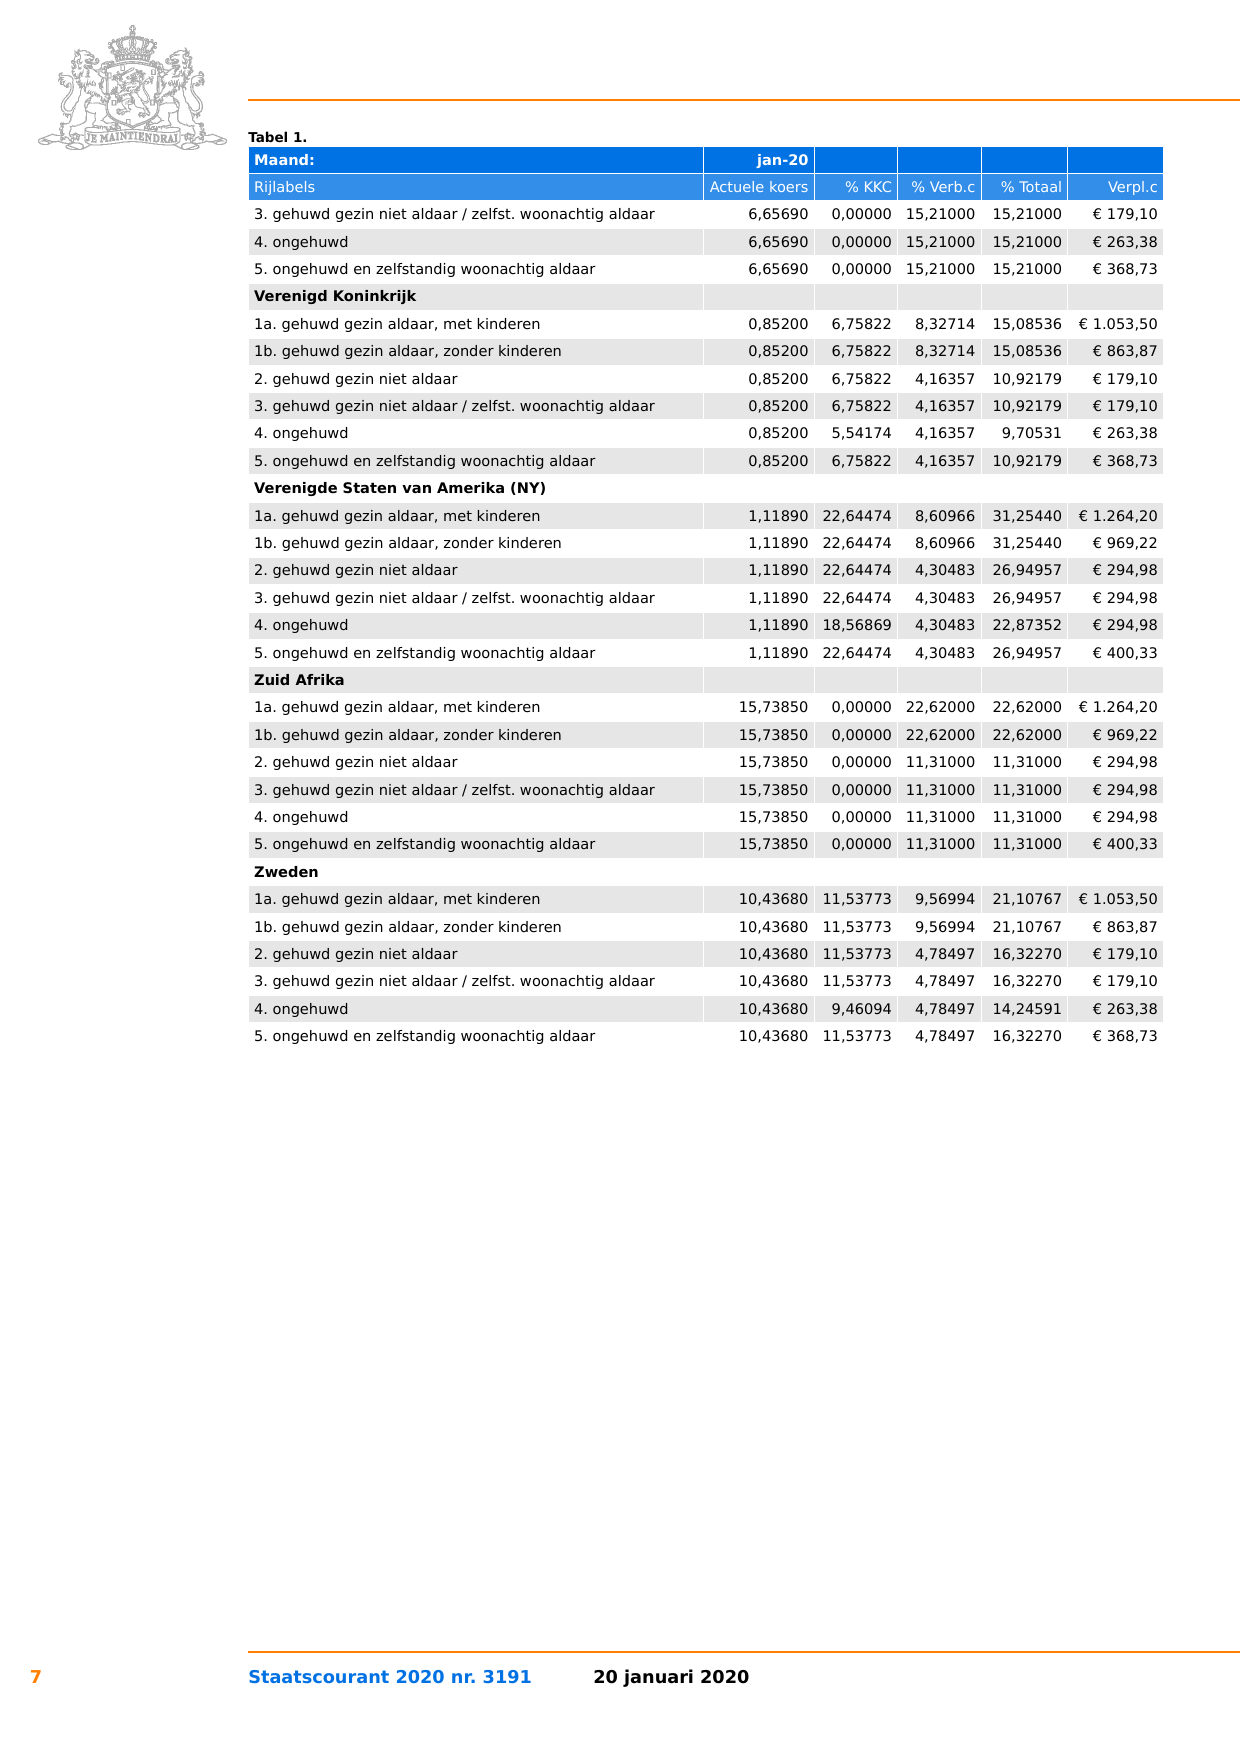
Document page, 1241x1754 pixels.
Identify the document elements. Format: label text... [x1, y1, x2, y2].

table_cell 10,92179 [982, 393, 1067, 419]
table_cell 0,85200 [704, 448, 814, 474]
table_cell 21,10767 [982, 886, 1067, 913]
table_cell Verpl.c [1068, 174, 1163, 200]
table_cell [898, 859, 981, 885]
table_cell 1a. gehuwd gezin aldaar, met kinderen [249, 695, 703, 721]
table_cell 3. gehuwd gezin niet aldaar / zelfst. woonachtig aldaar [249, 201, 703, 228]
table_cell € 179,10 [1068, 201, 1163, 228]
table_cell 4,78497 [898, 941, 981, 967]
table_cell [815, 147, 897, 173]
table_cell € 263,38 [1068, 421, 1163, 447]
table_cell 4,30483 [898, 558, 981, 584]
table_cell 4. ongehuwd [249, 613, 703, 639]
table_cell 0,85200 [704, 393, 814, 419]
table_cell 8,60966 [898, 530, 981, 557]
table_cell 16,32270 [982, 941, 1067, 967]
table_cell 15,73850 [704, 749, 814, 776]
table_cell 15,21000 [898, 201, 981, 228]
table_cell 10,92179 [982, 366, 1067, 392]
table_cell 0,00000 [815, 804, 897, 831]
table_cell 5. ongehuwd en zelfstandig woonachtig aldaar [249, 256, 703, 283]
table_cell 22,62000 [898, 695, 981, 721]
table_cell [982, 859, 1067, 885]
table_cell 22,87352 [982, 613, 1067, 639]
table_cell [1068, 147, 1163, 173]
table_cell 6,75822 [815, 311, 897, 337]
table_cell 6,75822 [815, 393, 897, 419]
table_cell 5,54174 [815, 421, 897, 447]
table_cell 2. gehuwd gezin niet aldaar [249, 749, 703, 776]
table_cell 22,64474 [815, 530, 897, 557]
table_cell 3. gehuwd gezin niet aldaar / zelfst. woonachtig aldaar [249, 585, 703, 611]
table_cell 0,00000 [815, 749, 897, 776]
table_cell Zuid Afrika [249, 667, 703, 693]
table_cell 1b. gehuwd gezin aldaar, zonder kinderen [249, 722, 703, 748]
table_cell 0,00000 [815, 722, 897, 748]
table_cell 10,43680 [704, 969, 814, 995]
table_cell 11,31000 [898, 804, 981, 831]
table_cell 22,64474 [815, 585, 897, 611]
table_cell 26,94957 [982, 640, 1067, 666]
table_cell 11,31000 [898, 832, 981, 858]
table_cell [704, 475, 814, 502]
table_cell 1,11890 [704, 530, 814, 557]
table_cell 4,16357 [898, 366, 981, 392]
table_cell [704, 667, 814, 693]
table_cell 4. ongehuwd [249, 996, 703, 1022]
table_cell 4,30483 [898, 585, 981, 611]
table_cell Verenigde Staten van Amerika (NY) [249, 475, 703, 502]
table_cell € 294,98 [1068, 777, 1163, 803]
table_cell 11,31000 [982, 832, 1067, 858]
table_cell 15,21000 [982, 256, 1067, 283]
table_cell 3. gehuwd gezin niet aldaar / zelfst. woonachtig aldaar [249, 969, 703, 995]
table_cell 10,43680 [704, 914, 814, 940]
table_cell 0,00000 [815, 832, 897, 858]
table_cell [815, 284, 897, 310]
table_cell 1b. gehuwd gezin aldaar, zonder kinderen [249, 914, 703, 940]
table_cell 15,73850 [704, 695, 814, 721]
table_cell € 263,38 [1068, 996, 1163, 1022]
table_cell 0,85200 [704, 366, 814, 392]
table_cell 6,65690 [704, 201, 814, 228]
table_cell 18,56869 [815, 613, 897, 639]
table_cell [898, 475, 981, 502]
table_cell € 368,73 [1068, 448, 1163, 474]
table_cell 31,25440 [982, 503, 1067, 529]
table_cell Maand: [249, 147, 703, 173]
table_cell 5. ongehuwd en zelfstandig woonachtig aldaar [249, 448, 703, 474]
table_cell [982, 147, 1067, 173]
table_cell € 179,10 [1068, 366, 1163, 392]
table_cell 10,43680 [704, 941, 814, 967]
table_cell 6,75822 [815, 448, 897, 474]
table_cell 22,62000 [982, 695, 1067, 721]
table_cell 11,53773 [815, 1023, 897, 1050]
table_cell € 294,98 [1068, 585, 1163, 611]
table_cell 1,11890 [704, 558, 814, 584]
table_cell € 400,33 [1068, 640, 1163, 666]
table_cell 10,43680 [704, 1023, 814, 1050]
table_cell € 969,22 [1068, 722, 1163, 748]
table_cell 21,10767 [982, 914, 1067, 940]
table_cell 4,16357 [898, 421, 981, 447]
table_cell [1068, 284, 1163, 310]
table_cell € 368,73 [1068, 256, 1163, 283]
table_cell 11,53773 [815, 914, 897, 940]
table_cell [1068, 859, 1163, 885]
table_cell jan-20 [704, 147, 814, 173]
table_cell 15,08536 [982, 311, 1067, 337]
table_cell 15,73850 [704, 722, 814, 748]
table_cell 0,00000 [815, 256, 897, 283]
table_cell 1a. gehuwd gezin aldaar, met kinderen [249, 886, 703, 913]
table_cell 11,53773 [815, 886, 897, 913]
table_cell 5. ongehuwd en zelfstandig woonachtig aldaar [249, 640, 703, 666]
table_cell 11,31000 [982, 749, 1067, 776]
table_cell 15,73850 [704, 804, 814, 831]
table_cell 5. ongehuwd en zelfstandig woonachtig aldaar [249, 1023, 703, 1050]
table_cell € 1.053,50 [1068, 886, 1163, 913]
table_cell 22,62000 [898, 722, 981, 748]
table_cell 26,94957 [982, 558, 1067, 584]
table_cell [1068, 475, 1163, 502]
table_cell 10,43680 [704, 996, 814, 1022]
table_cell 2. gehuwd gezin niet aldaar [249, 558, 703, 584]
table_cell 8,32714 [898, 339, 981, 365]
table_cell 2. gehuwd gezin niet aldaar [249, 366, 703, 392]
table_cell 15,21000 [898, 229, 981, 255]
table_cell 6,75822 [815, 339, 897, 365]
table_cell 11,31000 [982, 777, 1067, 803]
table_cell 15,21000 [898, 256, 981, 283]
table_cell 1,11890 [704, 585, 814, 611]
table_cell € 863,87 [1068, 339, 1163, 365]
table_cell 9,56994 [898, 914, 981, 940]
table_cell 4. ongehuwd [249, 804, 703, 831]
table_cell 26,94957 [982, 585, 1067, 611]
table_cell 4. ongehuwd [249, 421, 703, 447]
table_cell € 294,98 [1068, 749, 1163, 776]
table_cell [815, 475, 897, 502]
table_cell 10,92179 [982, 448, 1067, 474]
table_cell 22,64474 [815, 640, 897, 666]
table_cell 4,78497 [898, 969, 981, 995]
table_cell € 263,38 [1068, 229, 1163, 255]
table_cell [898, 284, 981, 310]
table_cell % Totaal [982, 174, 1067, 200]
table_cell [815, 859, 897, 885]
table_cell 11,53773 [815, 941, 897, 967]
table_cell [982, 475, 1067, 502]
table_cell [704, 859, 814, 885]
table_cell 4. ongehuwd [249, 229, 703, 255]
table_cell [704, 284, 814, 310]
table_cell € 1.264,20 [1068, 695, 1163, 721]
table_cell 22,64474 [815, 558, 897, 584]
table_cell 4,78497 [898, 996, 981, 1022]
table_cell 14,24591 [982, 996, 1067, 1022]
table_cell 1b. gehuwd gezin aldaar, zonder kinderen [249, 530, 703, 557]
table_cell 3. gehuwd gezin niet aldaar / zelfst. woonachtig aldaar [249, 393, 703, 419]
table_cell 11,31000 [982, 804, 1067, 831]
table_cell 8,60966 [898, 503, 981, 529]
table_cell [982, 284, 1067, 310]
table_cell 11,31000 [898, 749, 981, 776]
table_cell [898, 667, 981, 693]
table_cell 0,85200 [704, 311, 814, 337]
table_cell 15,73850 [704, 777, 814, 803]
table_cell 4,16357 [898, 393, 981, 419]
table_cell 0,85200 [704, 421, 814, 447]
table_cell 0,00000 [815, 201, 897, 228]
picture [38, 25, 227, 150]
table_cell € 368,73 [1068, 1023, 1163, 1050]
table_cell 4,30483 [898, 613, 981, 639]
table_cell % Verb.c [898, 174, 981, 200]
table_cell 11,53773 [815, 969, 897, 995]
table_cell € 400,33 [1068, 832, 1163, 858]
table_cell € 179,10 [1068, 969, 1163, 995]
table_cell 1,11890 [704, 503, 814, 529]
table_cell 0,85200 [704, 339, 814, 365]
table_cell 8,32714 [898, 311, 981, 337]
table_cell 0,00000 [815, 777, 897, 803]
table_cell 6,65690 [704, 256, 814, 283]
table_cell 31,25440 [982, 530, 1067, 557]
table_cell 4,30483 [898, 640, 981, 666]
table_cell 1a. gehuwd gezin aldaar, met kinderen [249, 503, 703, 529]
table_cell 22,62000 [982, 722, 1067, 748]
table_cell 4,78497 [898, 1023, 981, 1050]
table_cell € 294,98 [1068, 558, 1163, 584]
table_cell 22,64474 [815, 503, 897, 529]
table_cell 1,11890 [704, 640, 814, 666]
table_cell Zweden [249, 859, 703, 885]
table_cell 16,32270 [982, 1023, 1067, 1050]
table_cell 9,56994 [898, 886, 981, 913]
table_cell 5. ongehuwd en zelfstandig woonachtig aldaar [249, 832, 703, 858]
table_cell 2. gehuwd gezin niet aldaar [249, 941, 703, 967]
table_cell € 1.053,50 [1068, 311, 1163, 337]
table_cell % KKC [815, 174, 897, 200]
table_cell 0,00000 [815, 695, 897, 721]
table_cell 6,65690 [704, 229, 814, 255]
table_cell 9,46094 [815, 996, 897, 1022]
table_cell 15,73850 [704, 832, 814, 858]
table_cell € 294,98 [1068, 804, 1163, 831]
table_cell € 179,10 [1068, 941, 1163, 967]
table_cell 16,32270 [982, 969, 1067, 995]
table_cell 9,70531 [982, 421, 1067, 447]
table_cell Verenigd Koninkrijk [249, 284, 703, 310]
table_cell 1a. gehuwd gezin aldaar, met kinderen [249, 311, 703, 337]
table_cell 0,00000 [815, 229, 897, 255]
table_cell € 294,98 [1068, 613, 1163, 639]
table_cell [982, 667, 1067, 693]
table_cell Actuele koers [704, 174, 814, 200]
table_cell 15,08536 [982, 339, 1067, 365]
table_cell 6,75822 [815, 366, 897, 392]
table_header Tabel 1. [248, 130, 1163, 146]
table_cell € 863,87 [1068, 914, 1163, 940]
table_cell 3. gehuwd gezin niet aldaar / zelfst. woonachtig aldaar [249, 777, 703, 803]
table_cell € 1.264,20 [1068, 503, 1163, 529]
table_cell Rijlabels [249, 174, 703, 200]
table_cell 15,21000 [982, 201, 1067, 228]
table_cell 1,11890 [704, 613, 814, 639]
table_cell [1068, 667, 1163, 693]
table_cell € 969,22 [1068, 530, 1163, 557]
table_cell 15,21000 [982, 229, 1067, 255]
table_cell 11,31000 [898, 777, 981, 803]
table_cell 4,16357 [898, 448, 981, 474]
table_cell [815, 667, 897, 693]
table_cell € 179,10 [1068, 393, 1163, 419]
table_cell 1b. gehuwd gezin aldaar, zonder kinderen [249, 339, 703, 365]
table_cell [898, 147, 981, 173]
table_cell 10,43680 [704, 886, 814, 913]
